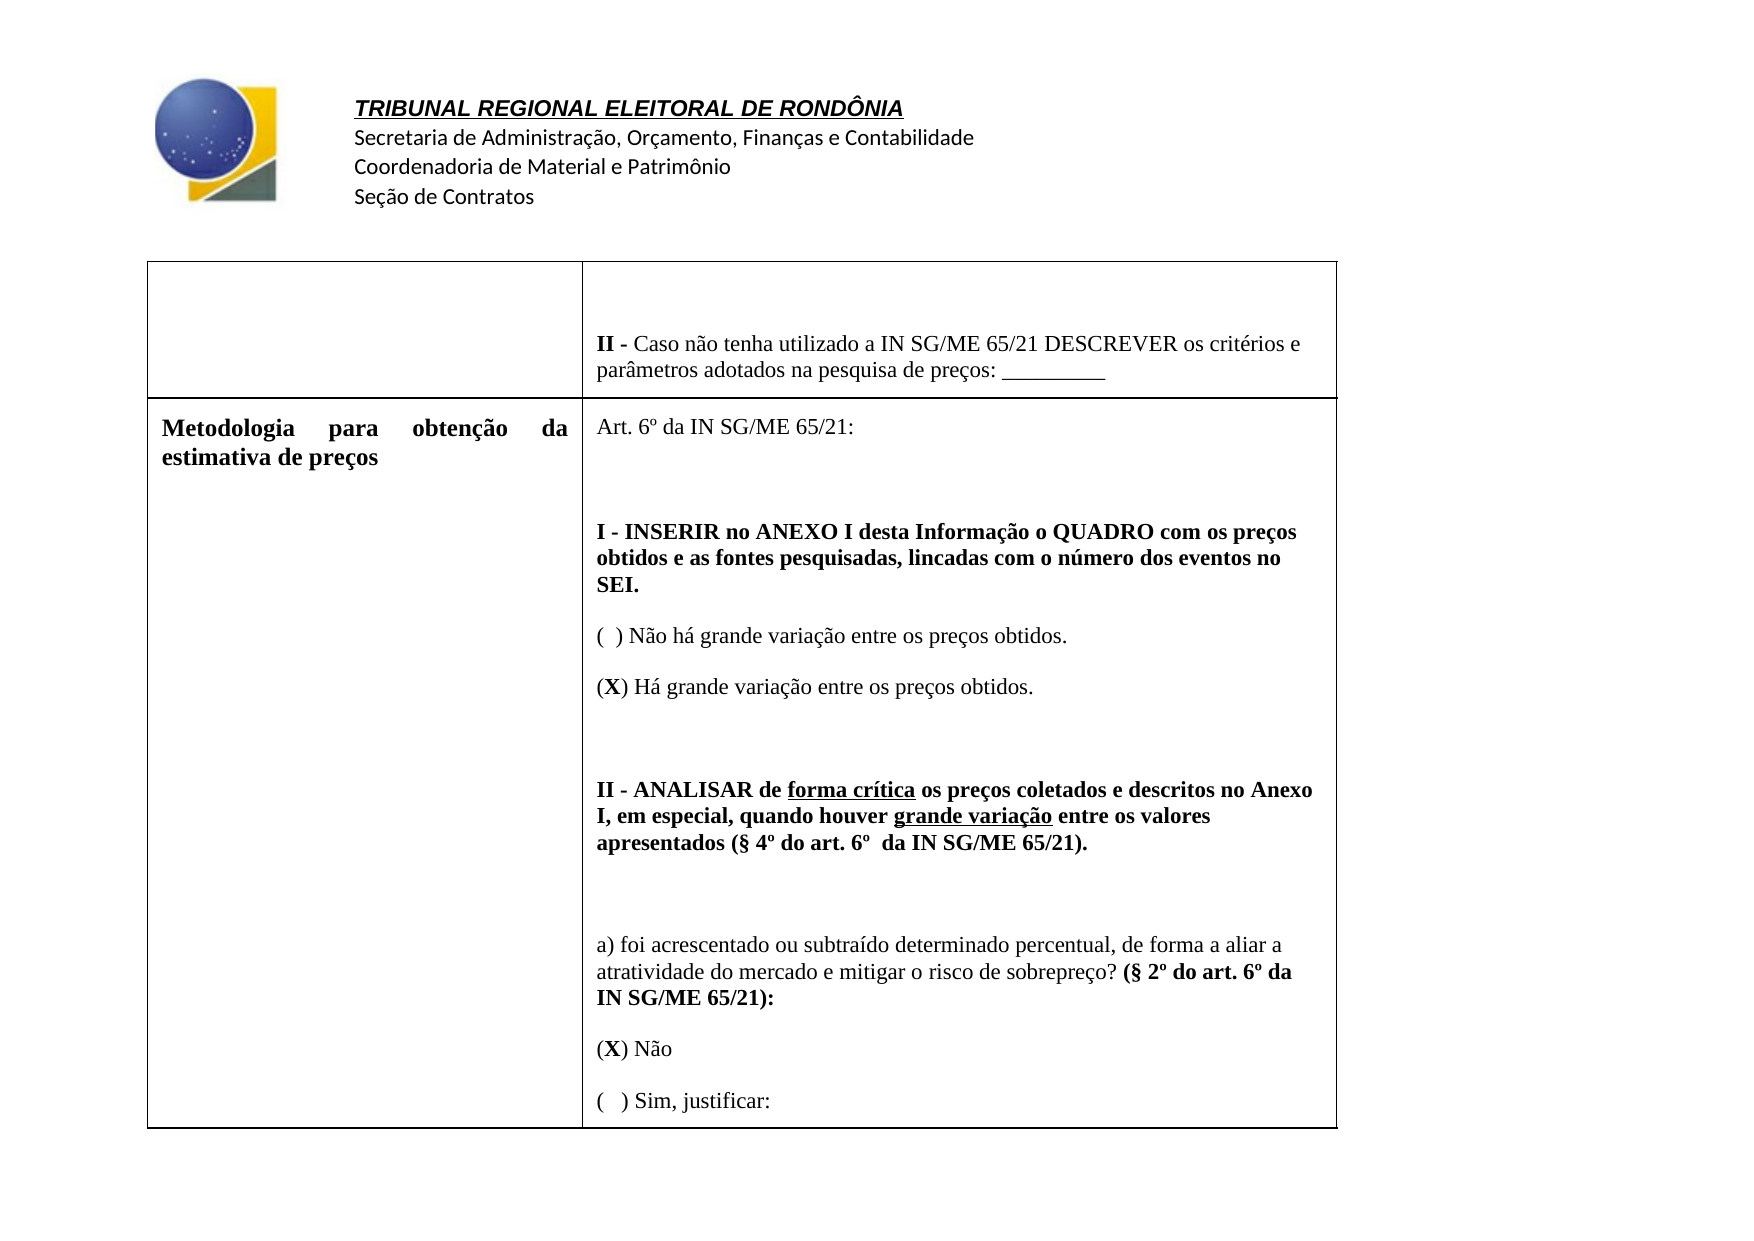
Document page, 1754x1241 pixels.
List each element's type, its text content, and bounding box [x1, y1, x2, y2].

table_cell Art. 6º da IN SG/ME 65/21: I - INSERIR no ANEXO I desta Informação o QUADRO com os preços obtidos e as fontes pesquisadas, lincadas com o número dos eventos no SEI. ( ) Não há grande variação entre os preços obtidos. (X) Há grande variação entre os preços obtidos. II - ANALISAR de forma crítica os preços coletados e descritos no Anexo I, em especial, quando houver grande variação entre os valores apresentados (§ 4º do art. 6º da IN SG/ME 65/21). a) foi acrescentado ou subtraído determinado percentual, de forma a aliar a atratividade do mercado e mitigar o risco de sobrepreço? (§ 2º do art. 6º da IN SG/ME 65/21): (X) Não ( ) Sim, justificar: [583, 399, 1336, 1127]
table_cell [148, 262, 582, 397]
table_cell II - Caso não tenha utilizado a IN SG/ME 65/21 DESCREVER os critérios e parâmetros adotados na pesquisa de preços: _________ [583, 262, 1336, 397]
table_cell Metodologia para obtenção da estimativa de preços [148, 399, 582, 1127]
